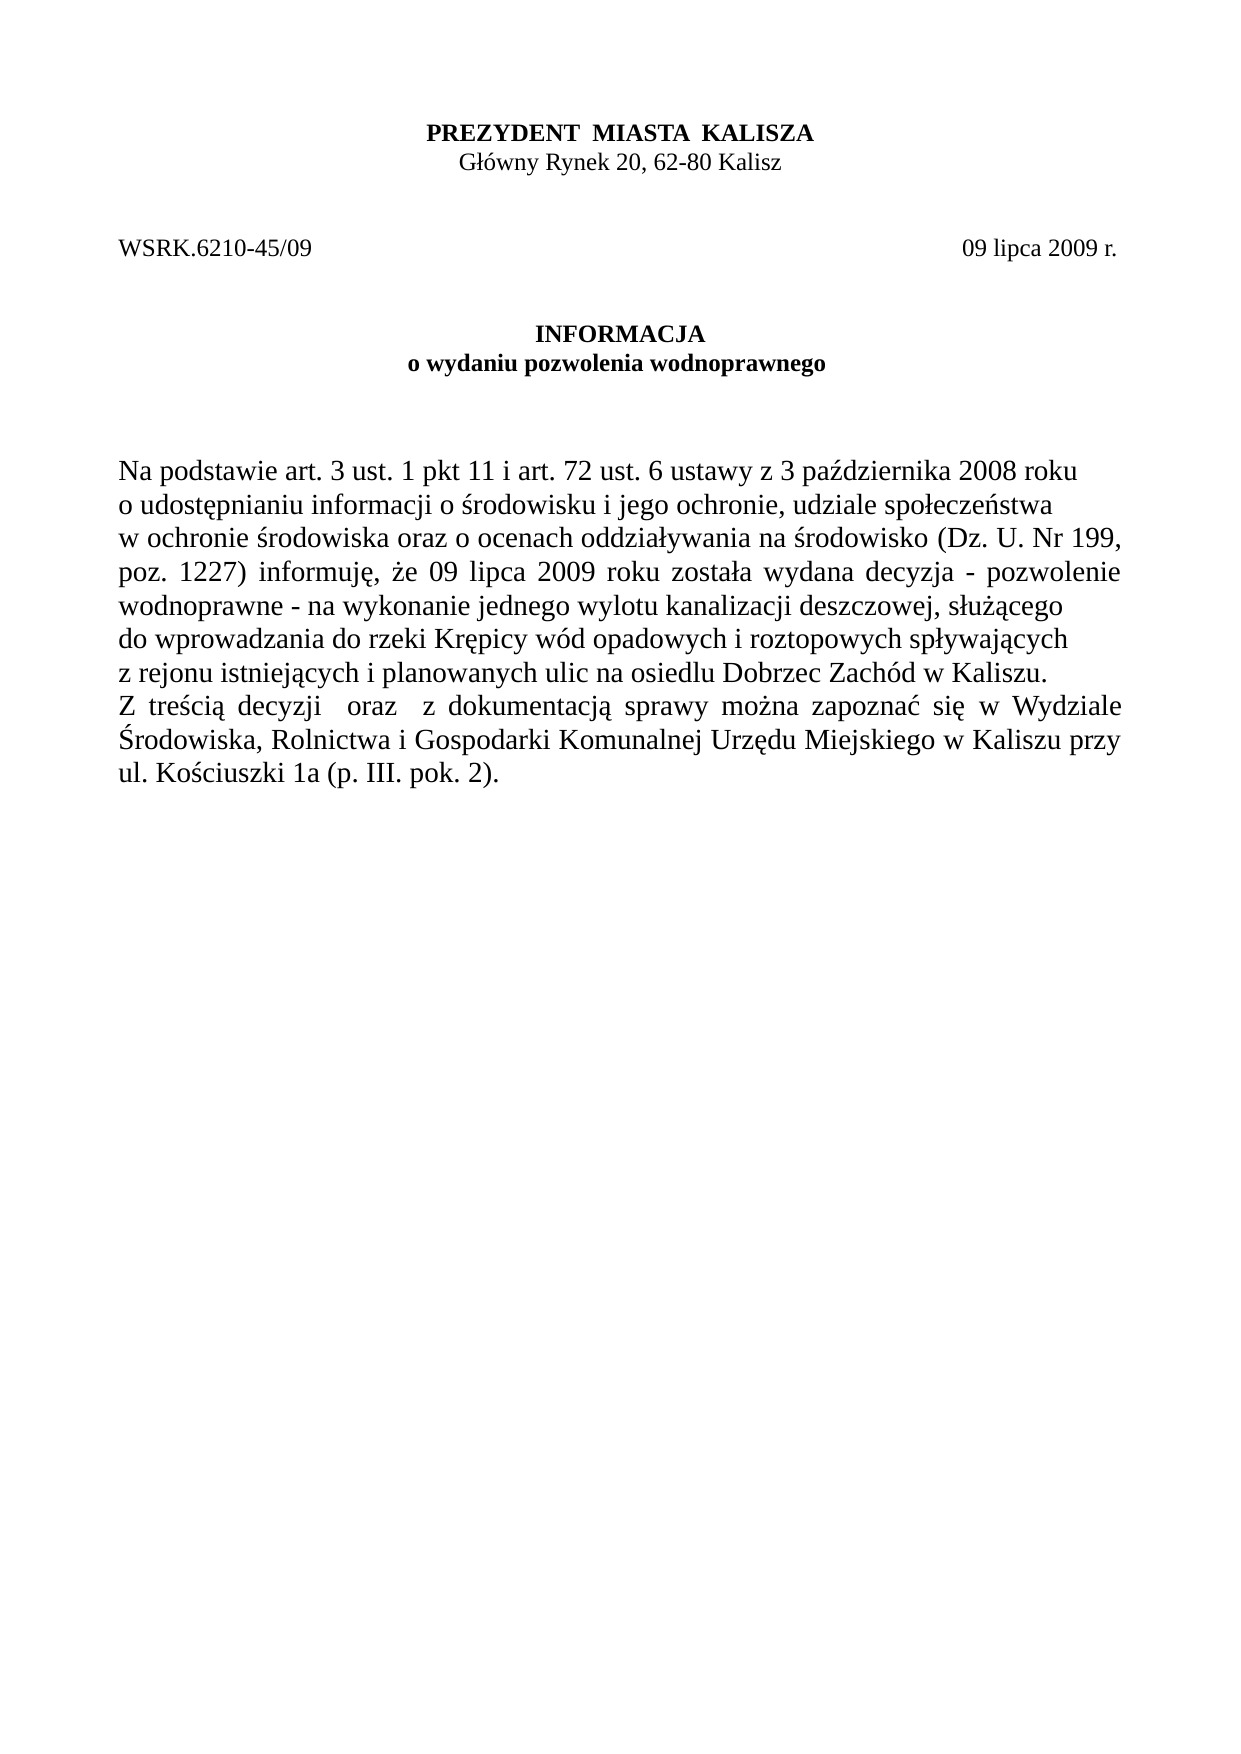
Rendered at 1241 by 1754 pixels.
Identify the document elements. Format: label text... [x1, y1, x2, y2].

text WSRK.6210-45/09 09 lipca 2009 r. [118, 233, 1122, 262]
text Na podstawie art. 3 ust. 1 pkt 11 i art. 72 ust. 6 ustawy z 3 października 2008 roku o udostępnianiu informacji o środowisku i jego ochronie, udziale społeczeństwa w ochronie środowiska oraz o ocenach oddziaływania na środowisko (Dz. U. Nr 199, poz. 1227) informuję, że 09 lipca 2009 roku została wydana decyzja - pozwolenie wodnoprawne - na wykonanie jednego wylotu kanalizacji deszczowej, służącego do wprowadzania do rzeki Krępicy wód opadowych i roztopowych spływających z rejonu istniejących i planowanych ulic na osiedlu Dobrzec Zachód w Kaliszu. Z treścią decyzji oraz z dokumentacją sprawy można zapoznać się w Wydziale Środowiska, Rolnictwa i Gospodarki Komunalnej Urzędu Miejskiego w Kaliszu przy ul. Kościuszki 1a (p. III. pok. 2). [118, 453, 1122, 789]
text PREZYDENT MIASTA KALISZA [118, 118, 1122, 147]
text Główny Rynek 20, 62-80 Kalisz [118, 147, 1122, 176]
text o wydaniu pozwolenia wodnoprawnego [118, 348, 1122, 377]
text INFORMACJA [118, 319, 1122, 348]
